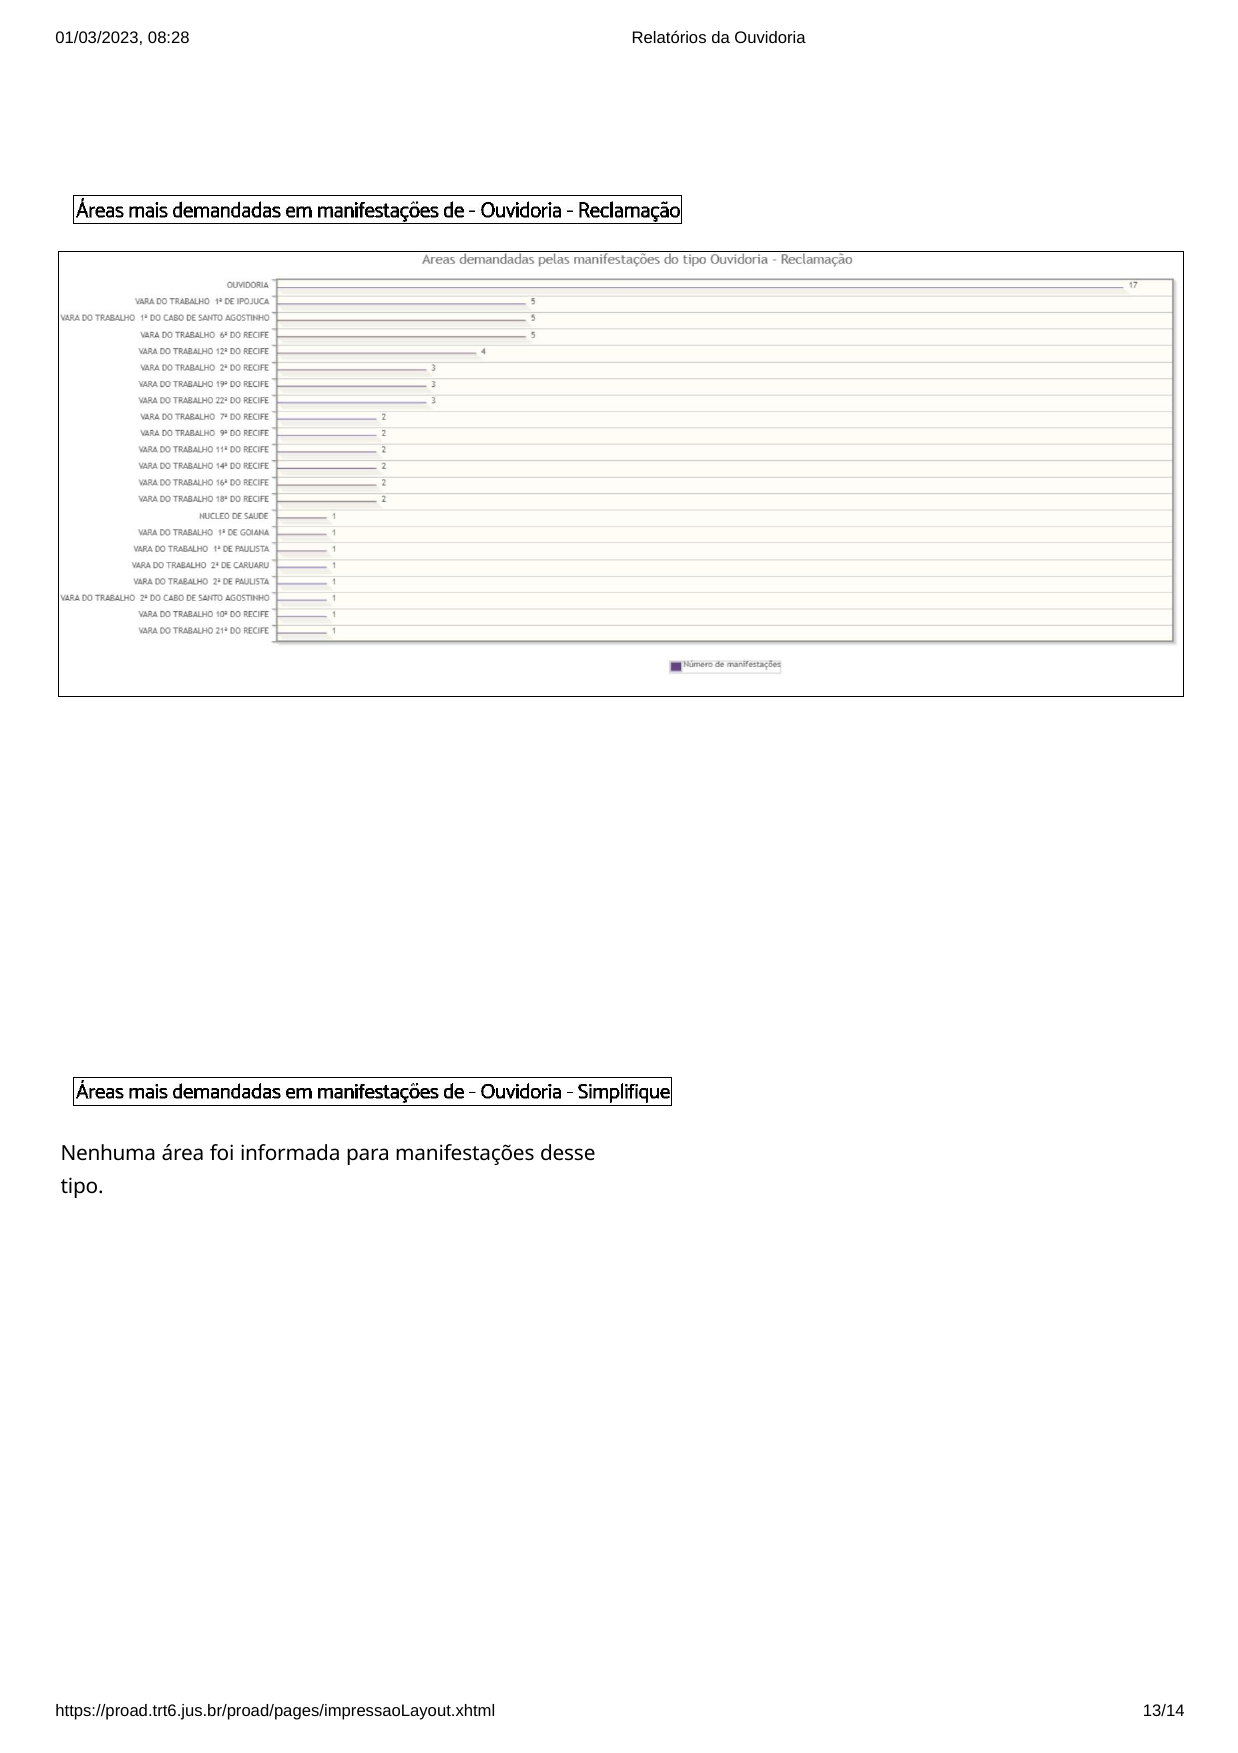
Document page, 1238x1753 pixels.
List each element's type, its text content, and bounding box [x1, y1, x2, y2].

picture [74, 1078, 671, 1105]
text 1/03/2023, 08:28 [64, 29, 214, 47]
text 0 [55, 29, 64, 47]
picture [74, 196, 681, 223]
picture [59, 252, 1183, 696]
text https://proad.trt6.jus.br/proad/pages/impressaoLayout.xhtml [55, 1702, 520, 1720]
text 0 [57, 33, 62, 42]
text Nenhuma área foi informada para manifestações desse tipo. [60, 1133, 598, 1200]
text Relatórios da Ouvidoria [631, 29, 831, 47]
text 13/14 [1143, 1702, 1209, 1720]
